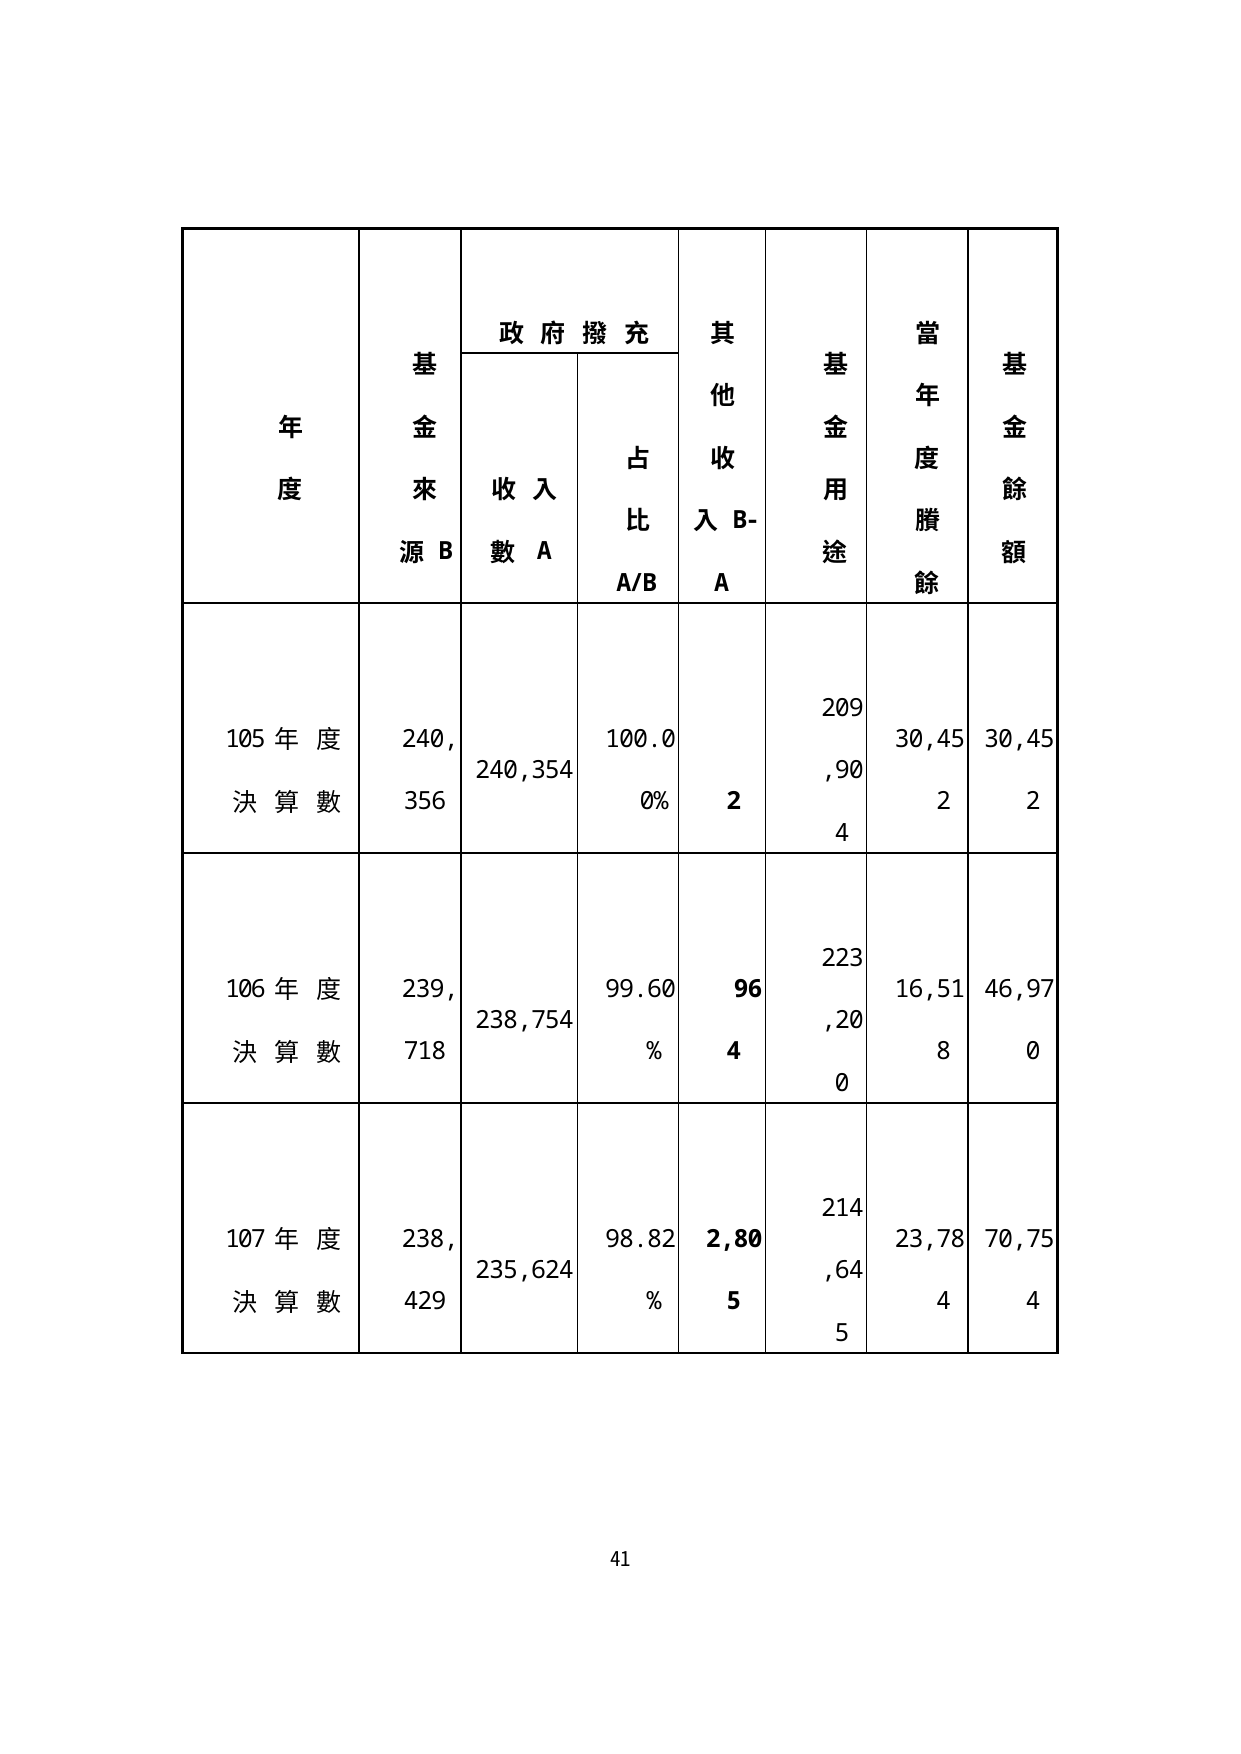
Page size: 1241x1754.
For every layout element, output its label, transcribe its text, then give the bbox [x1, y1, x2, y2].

table_cell 214,645 [766, 1104, 866, 1352]
table_cell 30,452 [867, 604, 967, 852]
table_cell 223,200 [766, 854, 866, 1102]
table_cell 235,624 [462, 1104, 577, 1352]
table_header 年 度 [184, 230, 358, 602]
table_header 基金來源B [360, 230, 460, 602]
table_header 政府撥充 [462, 230, 678, 352]
table_cell 70,754 [969, 1104, 1056, 1352]
table_cell 2,805 [679, 1104, 765, 1352]
table_cell 240,356 [360, 604, 460, 852]
table_cell 240,354 [462, 604, 577, 852]
table_cell 106年度決算數 [184, 854, 358, 1102]
table_cell 46,970 [969, 854, 1056, 1102]
table_cell 30,452 [969, 604, 1056, 852]
table_cell 16,518 [867, 854, 967, 1102]
table_cell 2 [679, 604, 765, 852]
table_cell 收入數A [462, 354, 577, 602]
table_cell 107年度決算數 [184, 1104, 358, 1352]
table_cell 占比A/B [578, 354, 678, 602]
table_cell 209,904 [766, 604, 866, 852]
table_header 基金餘額 [969, 230, 1056, 602]
table_cell 238,754 [462, 854, 577, 1102]
table_cell 98.82% [578, 1104, 678, 1352]
table_cell 100.00% [578, 604, 678, 852]
table_header 其他收入B-A [679, 230, 765, 602]
table_cell 964 [679, 854, 765, 1102]
table_cell 23,784 [867, 1104, 967, 1352]
table_cell 239,718 [360, 854, 460, 1102]
table_cell 99.60% [578, 854, 678, 1102]
table_header 當年度 賸餘 [867, 230, 967, 602]
table_cell 105年度決算數 [184, 604, 358, 852]
table_header 基金用途 [766, 230, 866, 602]
table_cell 238,429 [360, 1104, 460, 1352]
